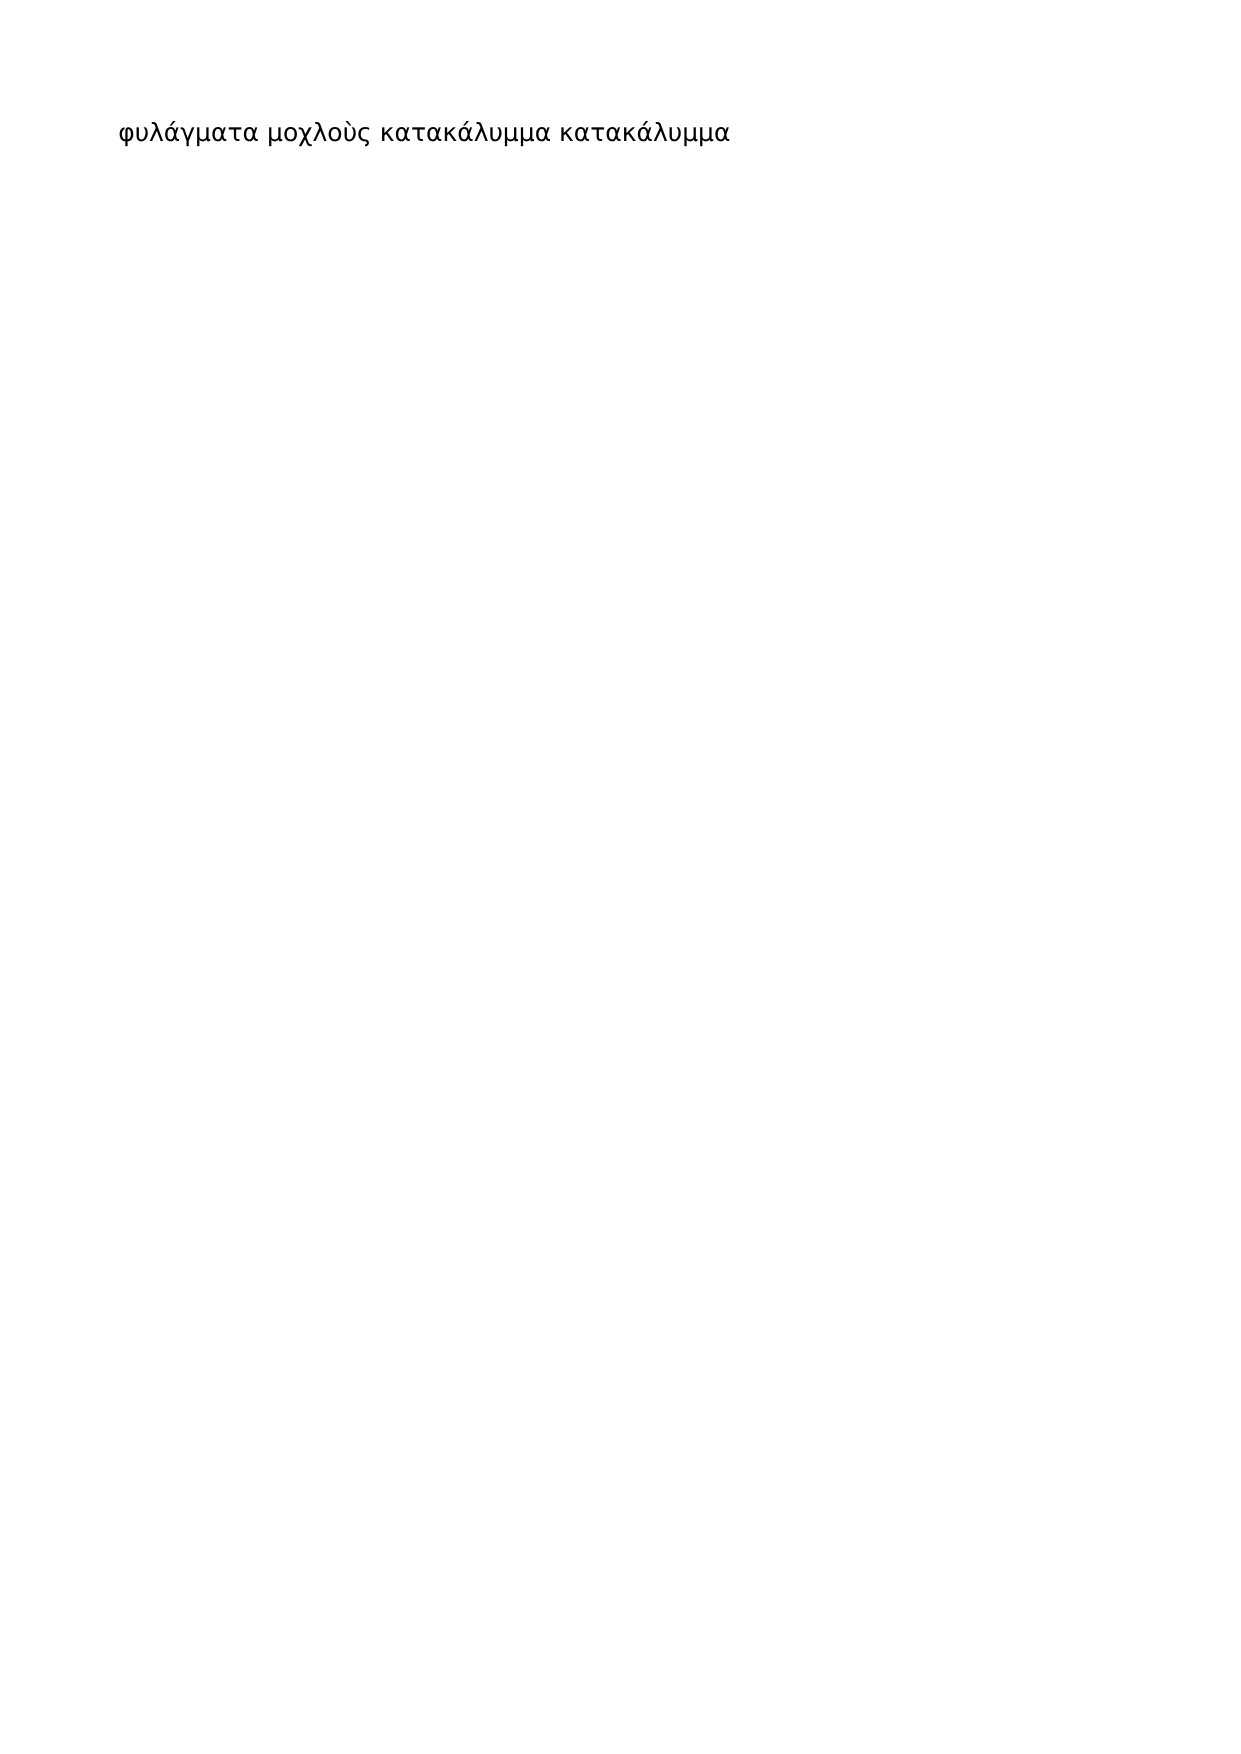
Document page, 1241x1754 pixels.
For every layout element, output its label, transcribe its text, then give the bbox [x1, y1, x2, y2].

text φυλάγματα μοχλοὺς κατακάλυμμα κατακάλυμμα [118, 118, 1122, 147]
